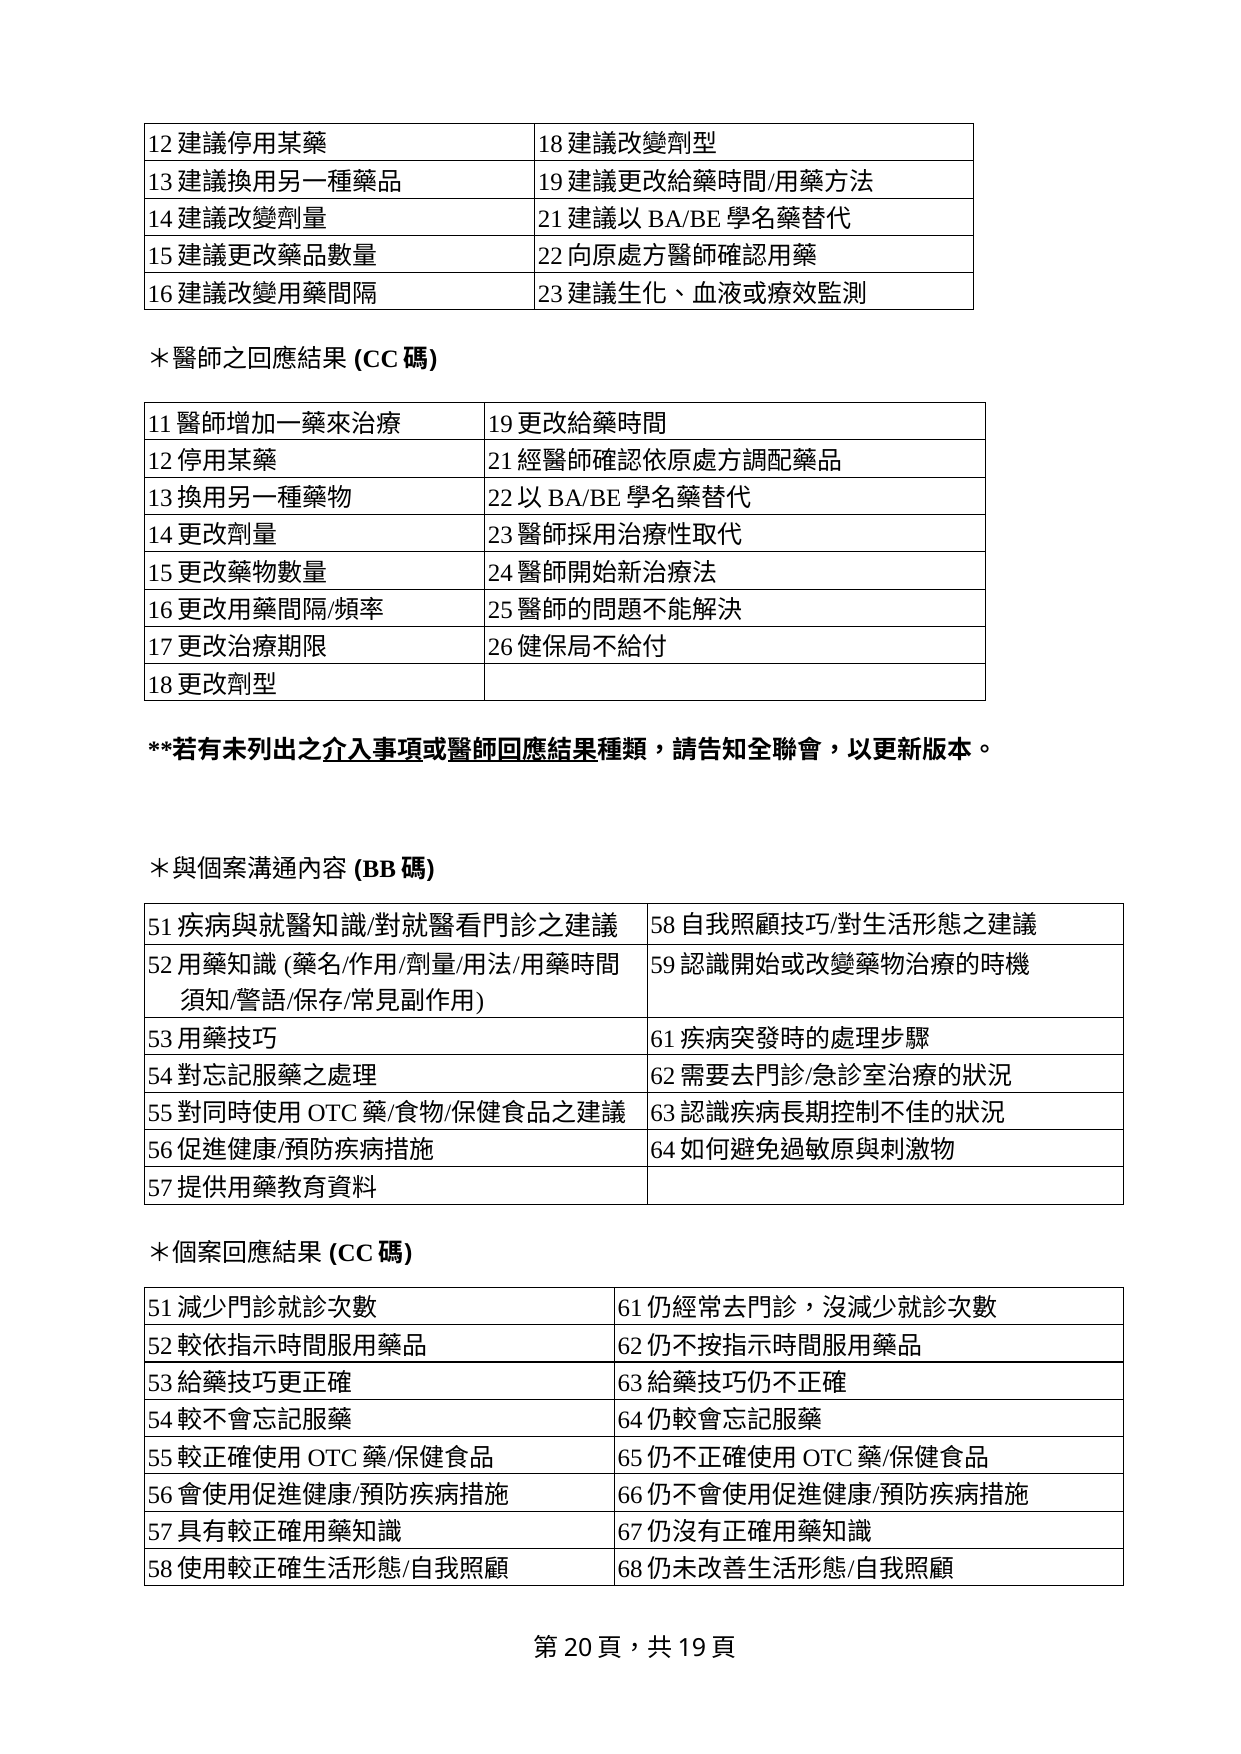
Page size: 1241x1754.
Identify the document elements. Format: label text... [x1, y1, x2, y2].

table_cell 57提供用藥教育資料 [145, 1167, 647, 1203]
table_cell 26健保局不給付 [485, 627, 985, 663]
table_cell 13換用另一種藥物 [145, 478, 484, 514]
table_cell 16更改用藥間隔/頻率 [145, 590, 484, 626]
table_cell 15建議更改藥品數量 [145, 236, 534, 272]
table_cell 65仍不正確使用OTC藥/保健食品 [615, 1437, 1123, 1473]
table_header 19更改給藥時間 [485, 403, 985, 439]
table_cell 54較不會忘記服藥 [145, 1400, 614, 1436]
table_cell 53用藥技巧 [145, 1018, 647, 1054]
table_cell 55對同時使用OTC藥/食物/保健食品之建議 [145, 1093, 647, 1129]
table_cell 57具有較正確用藥知識 [145, 1512, 614, 1548]
table_cell 56會使用促進健康/預防疾病措施 [145, 1474, 614, 1511]
table_cell 18建議改變劑型 [535, 124, 973, 160]
table_cell 19建議更改給藥時間/用藥方法 [535, 161, 973, 197]
table_cell 61疾病突發時的處理步驟 [648, 1018, 1123, 1054]
table_cell 62仍不按指示時間服用藥品 [615, 1325, 1123, 1361]
table_cell 18更改劑型 [145, 664, 484, 700]
table_cell 58使用較正確生活形態/自我照顧 [145, 1549, 614, 1585]
table_cell 17更改治療期限 [145, 627, 484, 663]
table_cell 24醫師開始新治療法 [485, 552, 985, 588]
table_cell 21經醫師確認依原處方調配藥品 [485, 440, 985, 477]
table_header 58自我照顧技巧/對生活形態之建議 [648, 904, 1123, 943]
table_cell 63給藥技巧仍不正確 [615, 1363, 1123, 1399]
table_cell 68仍未改善生活形態/自我照顧 [615, 1549, 1123, 1585]
table_cell 21建議以BA/BE學名藥替代 [535, 199, 973, 235]
table_cell 23建議生化、血液或療效監測 [535, 273, 973, 309]
table_cell 64如何避免過敏原與刺激物 [648, 1130, 1123, 1166]
table_cell 16建議改變用藥間隔 [145, 273, 534, 309]
table_cell 67仍沒有正確用藥知識 [615, 1512, 1123, 1548]
table_cell 62需要去門診/急診室治療的狀況 [648, 1055, 1123, 1092]
table_header 51減少門診就診次數 [145, 1288, 614, 1324]
table_header 51疾病與就醫知識/對就醫看門診之建議 [145, 904, 647, 943]
table_cell 22向原處方醫師確認用藥 [535, 236, 973, 272]
text ＊醫師之回應結果 (CC碼) [148, 338, 1122, 374]
table_cell 23醫師採用治療性取代 [485, 515, 985, 551]
table_cell [485, 664, 985, 700]
text ＊與個案溝通內容 (BB碼) [148, 848, 1122, 885]
table_cell 56促進健康/預防疾病措施 [145, 1130, 647, 1166]
table_cell 54對忘記服藥之處理 [145, 1055, 647, 1092]
table_cell 15更改藥物數量 [145, 552, 484, 588]
table_cell 63認識疾病長期控制不佳的狀況 [648, 1093, 1123, 1129]
table_cell 55較正確使用OTC藥/保健食品 [145, 1437, 614, 1473]
text **若有未列出之介入事項或醫師回應結果種類，請告知全聯會，以更新版本。 [148, 729, 1122, 765]
table_cell 25醫師的問題不能解決 [485, 590, 985, 626]
table_header 61仍經常去門診，沒減少就診次數 [615, 1288, 1123, 1324]
table_cell 22以BA/BE學名藥替代 [485, 478, 985, 514]
table_cell [648, 1167, 1123, 1203]
table_cell 14建議改變劑量 [145, 199, 534, 235]
table_header 11醫師增加一藥來治療 [145, 403, 484, 439]
table_cell 66仍不會使用促進健康/預防疾病措施 [615, 1474, 1123, 1511]
table_cell 53給藥技巧更正確 [145, 1363, 614, 1399]
text ＊個案回應結果 (CC碼) [148, 1232, 1122, 1268]
table_cell 64仍較會忘記服藥 [615, 1400, 1123, 1436]
table_cell 14更改劑量 [145, 515, 484, 551]
table_cell 52用藥知識 (藥名/作用/劑量/用法/用藥時間須知/警語/保存/常見副作用) [145, 945, 647, 1017]
table_cell 12建議停用某藥 [145, 124, 534, 160]
table_cell 52較依指示時間服用藥品 [145, 1325, 614, 1361]
table_cell 12停用某藥 [145, 440, 484, 477]
table_cell 59認識開始或改變藥物治療的時機 [648, 945, 1123, 1017]
table_cell 13建議換用另一種藥品 [145, 161, 534, 197]
